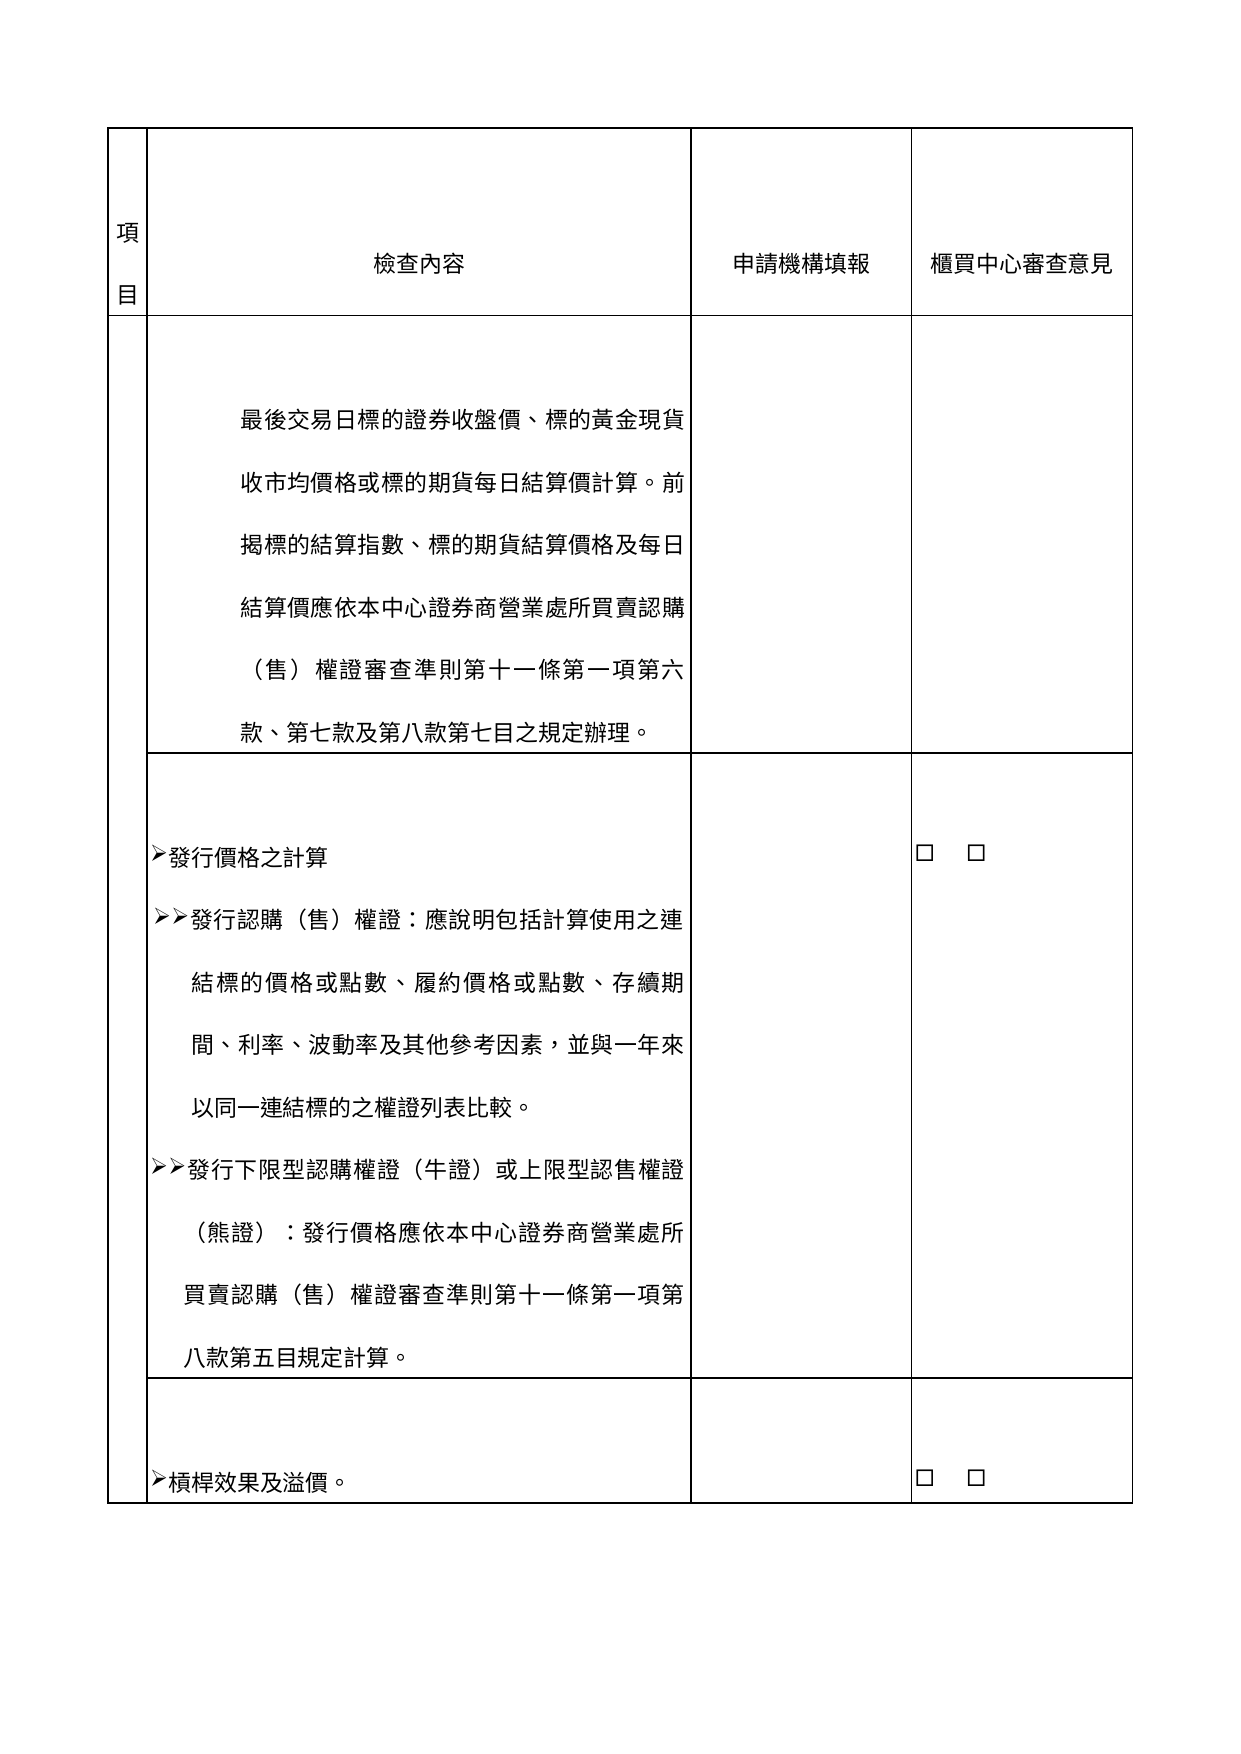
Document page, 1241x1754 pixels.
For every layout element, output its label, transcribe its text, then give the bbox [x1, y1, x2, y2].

table_cell   [912, 754, 1132, 1377]
table_cell 發行價格之計算 發行認購（售）權證：應說明包括計算使用之連結標的價格或點數、履約價格或點數、存續期間、利率、波動率及其他參考因素，並與一年來以同一連結標的之權證列表比較。 發行下限型認購權證（牛證）或上限型認售權證（熊證）：發行價格應依本中心證券商營業處所買賣認購（售）權證審查準則第十一條第一項第八款第五目規定計算。 [148, 754, 690, 1377]
table_header 櫃買中心審查意見 [912, 129, 1132, 314]
table_header 申請機構填報 [692, 129, 911, 314]
table_header 項目 [109, 129, 146, 314]
table_cell [692, 1379, 911, 1502]
table_cell [109, 316, 146, 1502]
table_cell [912, 316, 1132, 752]
table_cell [692, 754, 911, 1377]
table_cell   [912, 1379, 1132, 1502]
table_cell [692, 316, 911, 752]
table_cell 槓桿效果及溢價。 [148, 1379, 690, 1502]
table_cell 最後交易日標的證券收盤價、標的黃金現貨收市均價格或標的期貨每日結算價計算。前揭標的結算指數、標的期貨結算價格及每日結算價應依本中心證券商營業處所買賣認購（售）權證審查準則第十一條第一項第六款、第七款及第八款第七目之規定辦理。 [148, 316, 690, 752]
table_header 檢查內容 [148, 129, 690, 314]
